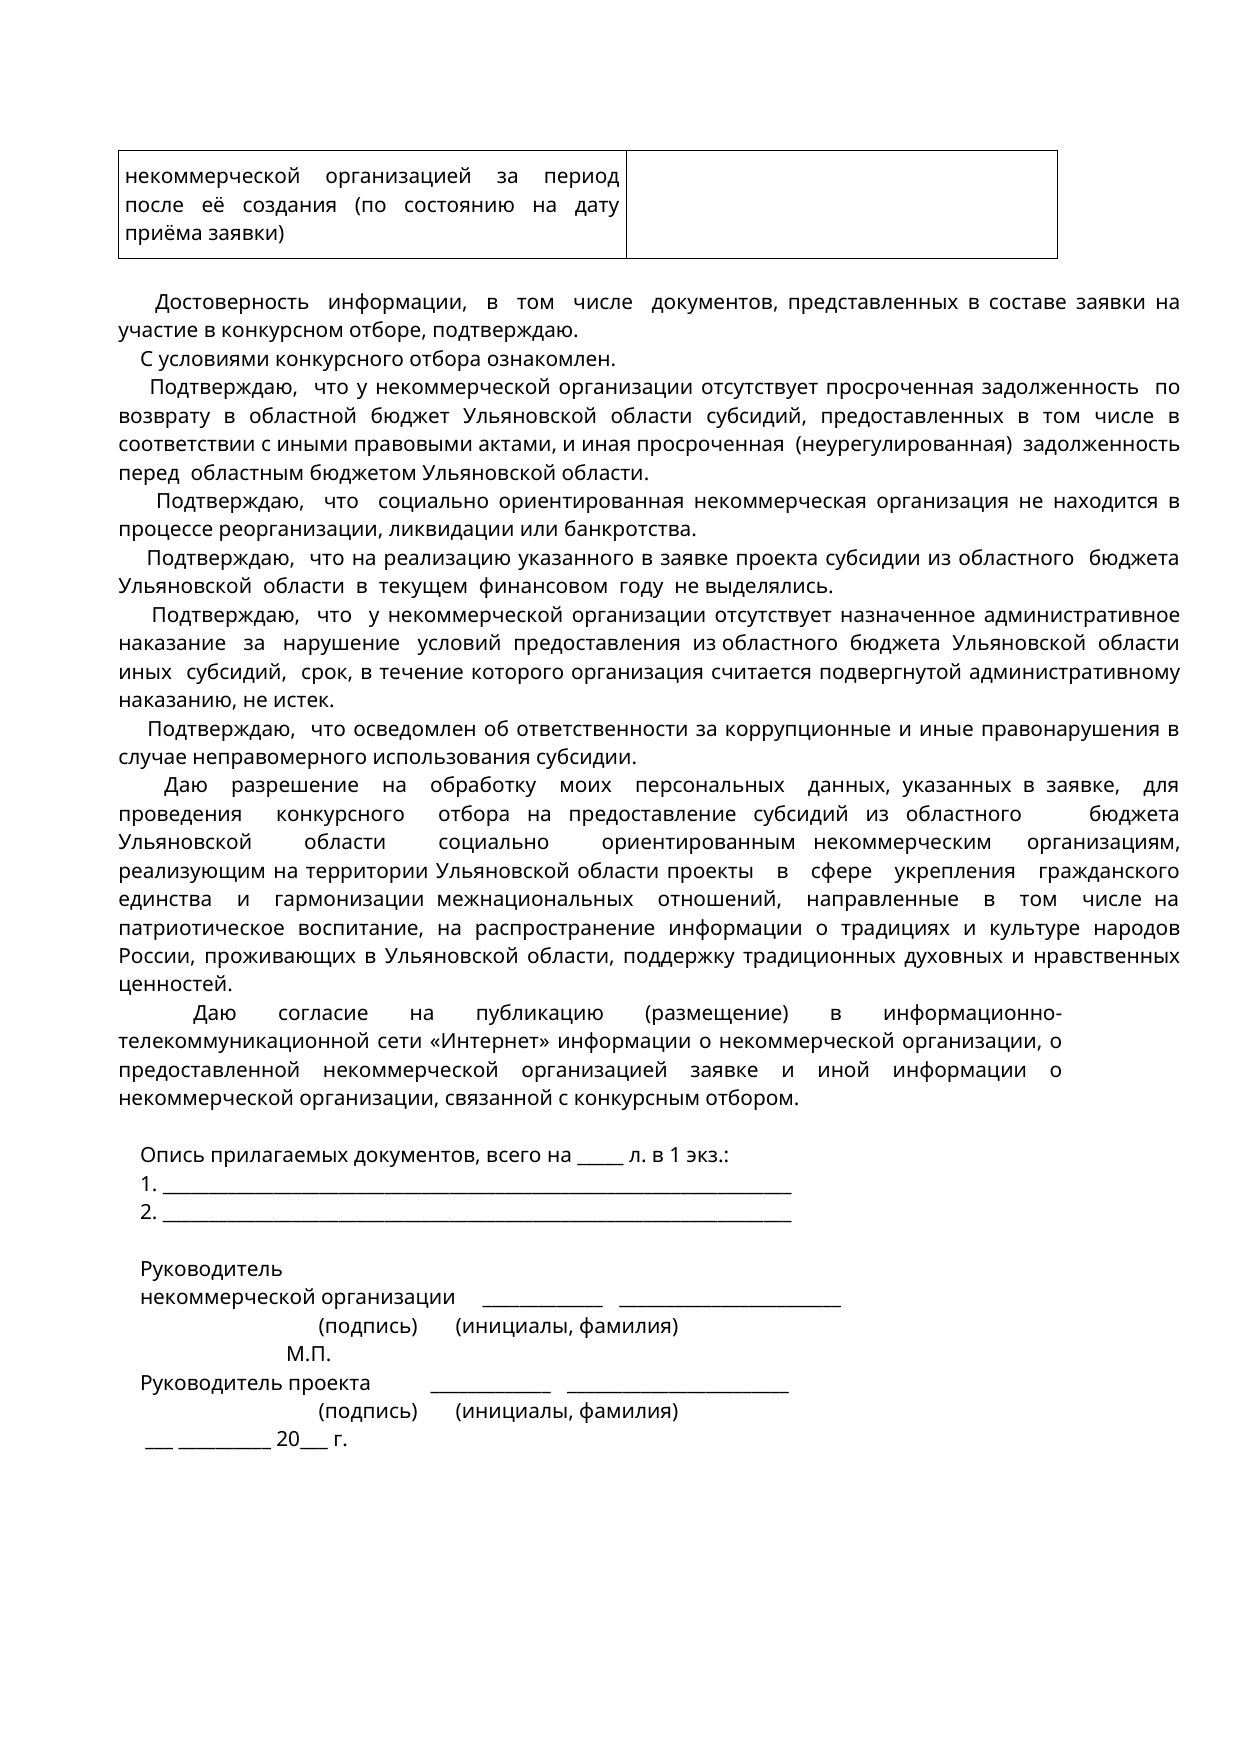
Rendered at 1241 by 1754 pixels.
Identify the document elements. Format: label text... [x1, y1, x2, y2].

text Руководитель [118, 1254, 1181, 1282]
text Подтверждаю, что у некоммерческой организации отсутствует назначенное административное наказание за нарушение условий предоставления из областного бюджета Ульяновской области иных субсидий, срок, в течение которого организация считается подвергнутой административному наказанию, не истек. [118, 600, 1181, 714]
text Подтверждаю, что осведомлен об ответственности за коррупционные и иные правонарушения в случае неправомерного использования субсидии. [118, 714, 1181, 771]
text Достоверность информации, в том числе документов, представленных в составе заявки на участие в конкурсном отборе, подтверждаю. [118, 287, 1181, 344]
text М.П. [118, 1339, 1181, 1368]
text Руководитель проекта _____________ ________________________ [118, 1368, 1181, 1396]
text Даю разрешение на обработку моих персональных данных, указанных в заявке, для проведения конкурсного отбора на предоставление субсидий из областного бюджета Ульяновской области социально ориентированным некоммерческим организациям, реализующим на территории Ульяновской области проекты в сфере укрепления гражданского единства и гармонизации межнациональных отношений, направленные в том числе на патриотическое воспитание, на распространение информации о традициях и культуре народов России, проживающих в Ульяновской области, поддержку традиционных духовных и нравственных ценностей. [118, 771, 1181, 998]
text (подпись) (инициалы, фамилия) [118, 1396, 1181, 1424]
text ___ __________ 20___ г. [118, 1424, 1181, 1453]
text 1. ____________________________________________________________________ [118, 1169, 1181, 1197]
table_cell некоммерческой организацией за период после её создания (по состоянию на дату приёма заявки) [119, 151, 626, 258]
text 2. ____________________________________________________________________ [118, 1197, 1181, 1226]
text некоммерческой организации _____________ ________________________ [118, 1282, 1181, 1311]
text Подтверждаю, что социально ориентированная некоммерческая организация не находится в процессе реорганизации, ликвидации или банкротства. [118, 486, 1181, 543]
text Подтверждаю, что на реализацию указанного в заявке проекта субсидии из областного бюджета Ульяновской области в текущем финансовом году не выделялись. [118, 543, 1181, 600]
table_cell [627, 151, 1057, 258]
text Даю согласие на публикацию (размещение) в информационно-телекоммуникационной сети «Интернет» информации о некоммерческой организации, о предоставленной некоммерческой организацией заявке и иной информации о некоммерческой организации, связанной с конкурсным отбором. [118, 998, 1063, 1112]
text Опись прилагаемых документов, всего на _____ л. в 1 экз.: [118, 1140, 1181, 1169]
text Подтверждаю, что у некоммерческой организации отсутствует просроченная задолженность по возврату в областной бюджет Ульяновской области субсидий, предоставленных в том числе в соответствии с иными правовыми актами, и иная просроченная (неурегулированная) задолженность перед областным бюджетом Ульяновской области. [118, 372, 1181, 486]
text (подпись) (инициалы, фамилия) [118, 1311, 1181, 1339]
text С условиями конкурсного отбора ознакомлен. [118, 344, 1181, 372]
